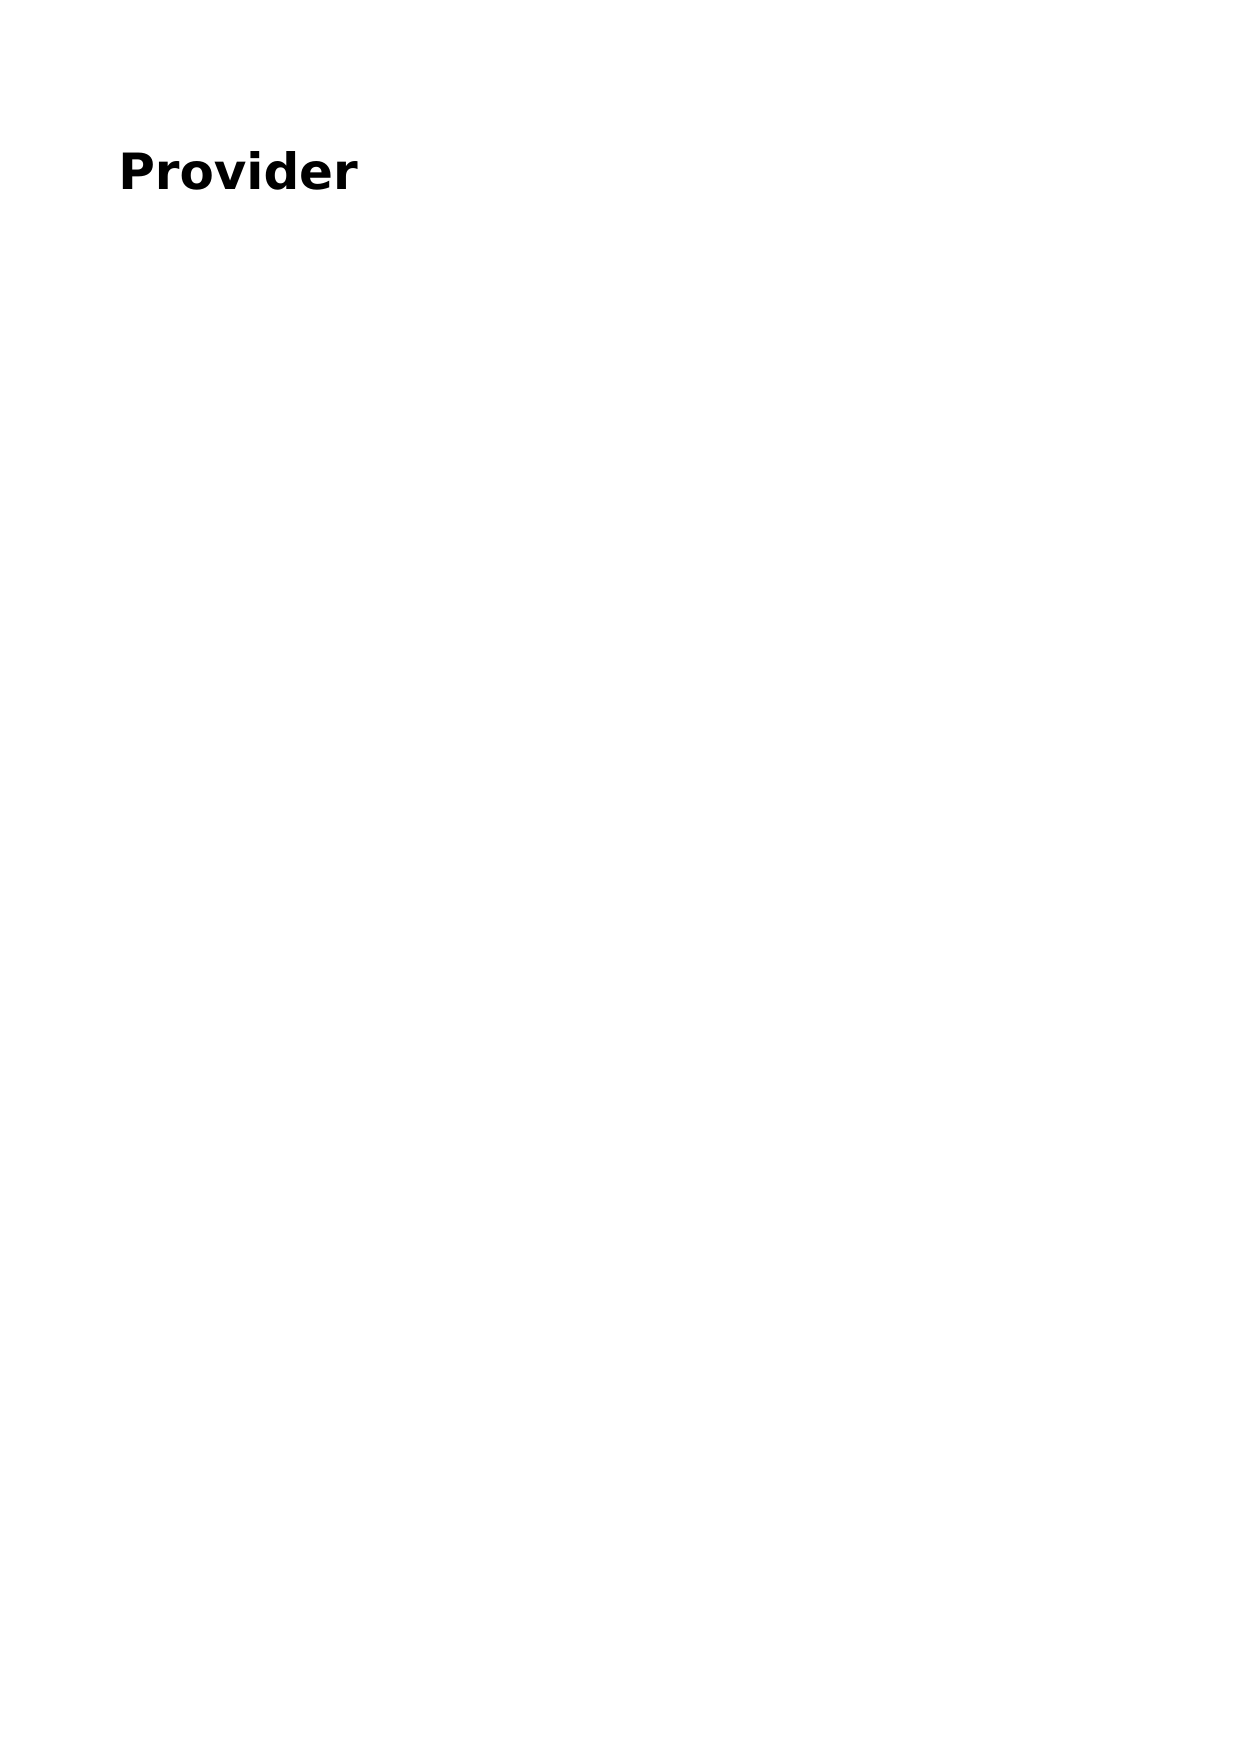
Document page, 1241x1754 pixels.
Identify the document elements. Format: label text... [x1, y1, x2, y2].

subtitle Provider [118, 143, 1122, 201]
